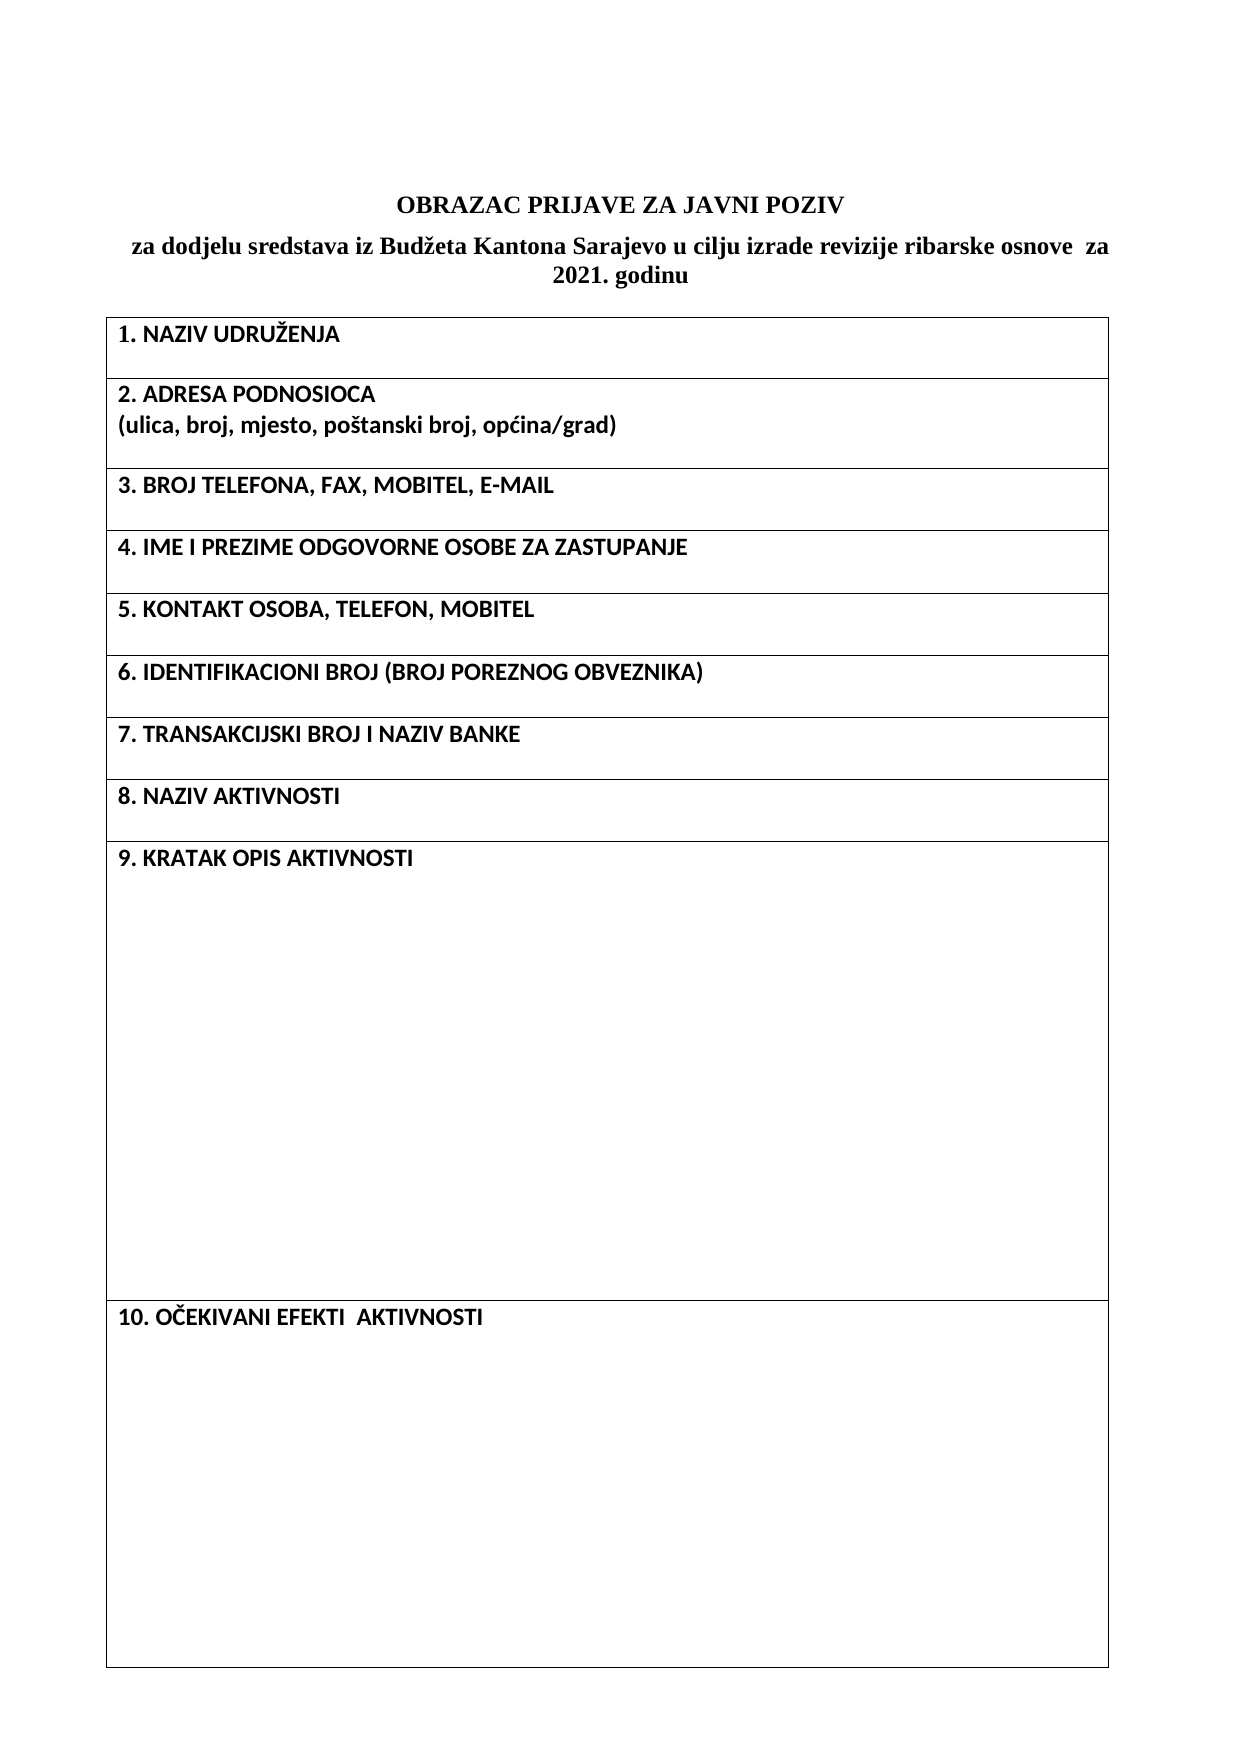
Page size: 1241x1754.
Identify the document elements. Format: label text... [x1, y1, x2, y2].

table_cell 6. IDENTIFIKACIONI BROJ (BROJ POREZNOG OBVEZNIKA) [107, 656, 1108, 717]
table_cell 9. KRATAK OPIS AKTIVNOSTI [107, 842, 1108, 1300]
table_cell 4. IME I PREZIME ODGOVORNE OSOBE ZA ZASTUPANJE [107, 531, 1108, 592]
table_cell 8. NAZIV AKTIVNOSTI [107, 780, 1108, 841]
table_cell 2. ADRESA PODNOSIOCA (ulica, broj, mjesto, poštanski broj, općina/grad) [107, 379, 1108, 468]
table_header 1. NAZIV UDRUŽENJA [107, 318, 1108, 377]
text OBRAZAC PRIJAVE ZA JAVNI POZIV [118, 190, 1123, 218]
table_cell 3. BROJ TELEFONA, FAX, MOBITEL, E-MAIL [107, 469, 1108, 530]
table_cell 7. TRANSAKCIJSKI BROJ I NAZIV BANKE [107, 718, 1108, 779]
table_cell 5. KONTAKT OSOBA, TELEFON, MOBITEL [107, 594, 1108, 654]
table_cell 10. OČEKIVANI EFEKTI AKTIVNOSTI [107, 1301, 1108, 1667]
text za dodjelu sredstava iz Budžeta Kantona Sarajevo u cilju izrade revizije ribarske osnove za 2021. godinu [118, 231, 1123, 288]
